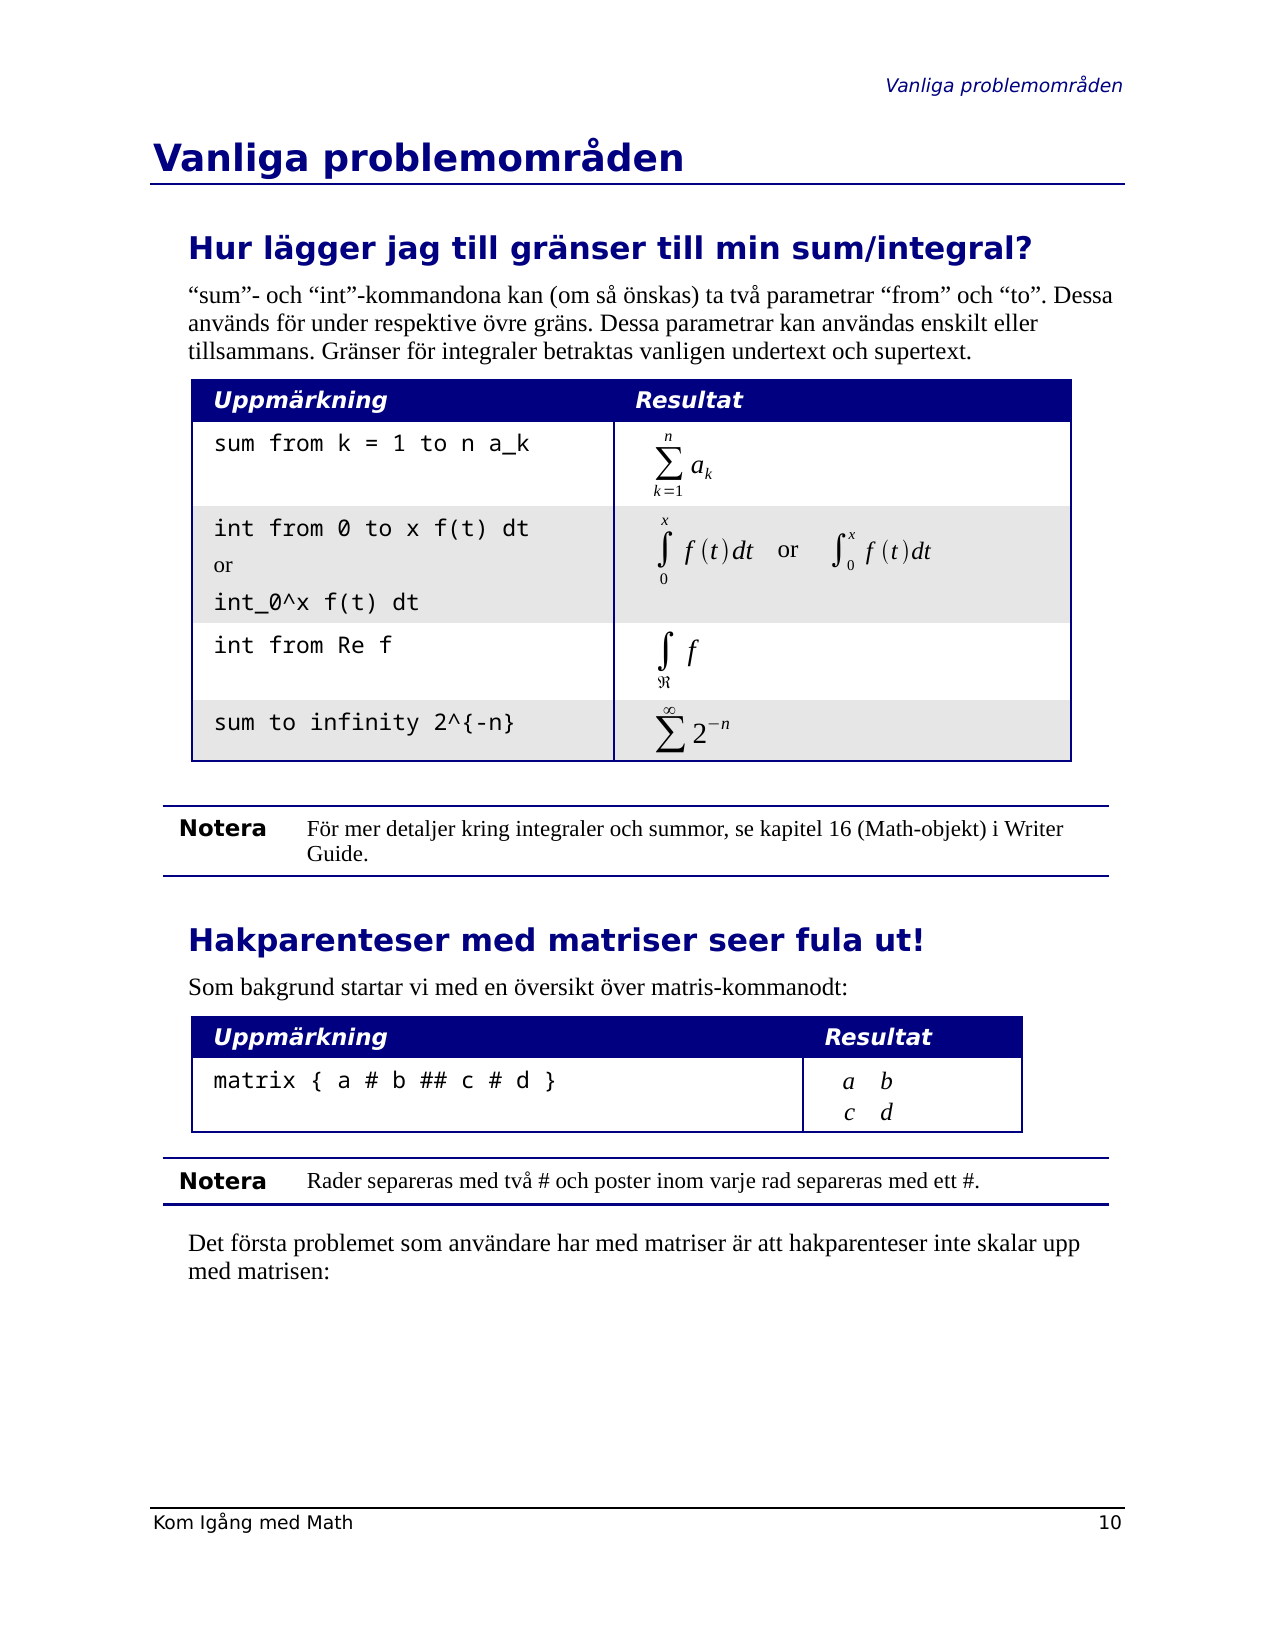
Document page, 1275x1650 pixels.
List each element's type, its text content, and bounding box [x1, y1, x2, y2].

table_header Notera [163, 1159, 283, 1203]
table_header Resultat [615, 381, 1070, 419]
table_cell matrix { a # b ## c # d } [193, 1058, 802, 1131]
table_header Rader separeras med två # och poster inom varje rad separeras med ett #. [283, 1159, 1109, 1203]
table_header Uppmärkning [193, 1018, 802, 1056]
table_cell sum from k = 1 to n a_k [193, 422, 613, 506]
table_header För mer detaljer kring integraler och summor, se kapitel 16 (Math-objekt) i Writer Guide. [283, 807, 1109, 875]
subtitle Hakparenteser med matriser seer fula ut! [188, 922, 1125, 959]
table_header Notera [163, 807, 283, 875]
table_cell [615, 623, 1070, 700]
subtitle Vanliga problemområden [150, 134, 1125, 183]
subtitle Hur lägger jag till gränser till min sum/integral? [188, 230, 1125, 267]
table_cell int from 0 to x f(t) dt or int_0^x f(t) dt [193, 506, 613, 623]
table_header Uppmärkning [193, 381, 613, 419]
table_header Resultat [804, 1018, 1021, 1056]
table_cell int from Re f [193, 623, 613, 700]
table_cell sum to infinity 2^{-n} [193, 700, 613, 760]
text “sum”- och “int”-kommandona kan (om så önskas) ta två parametrar “from” och “to”. Dessa används för under respektive övre gräns. Dessa parametrar kan användas enskilt eller tillsammans. Gränser för integraler betraktas vanligen undertext och supertext. [188, 281, 1125, 364]
table_cell [615, 700, 1070, 760]
text Det första problemet som användare har med matriser är att hakparenteser inte skalar upp med matrisen: [188, 1229, 1125, 1285]
table_cell [804, 1058, 1021, 1131]
text Som bakgrund startar vi med en översikt över matris-kommanodt: [188, 973, 1125, 1001]
table_cell or [615, 506, 1070, 623]
table_cell [615, 422, 1070, 506]
